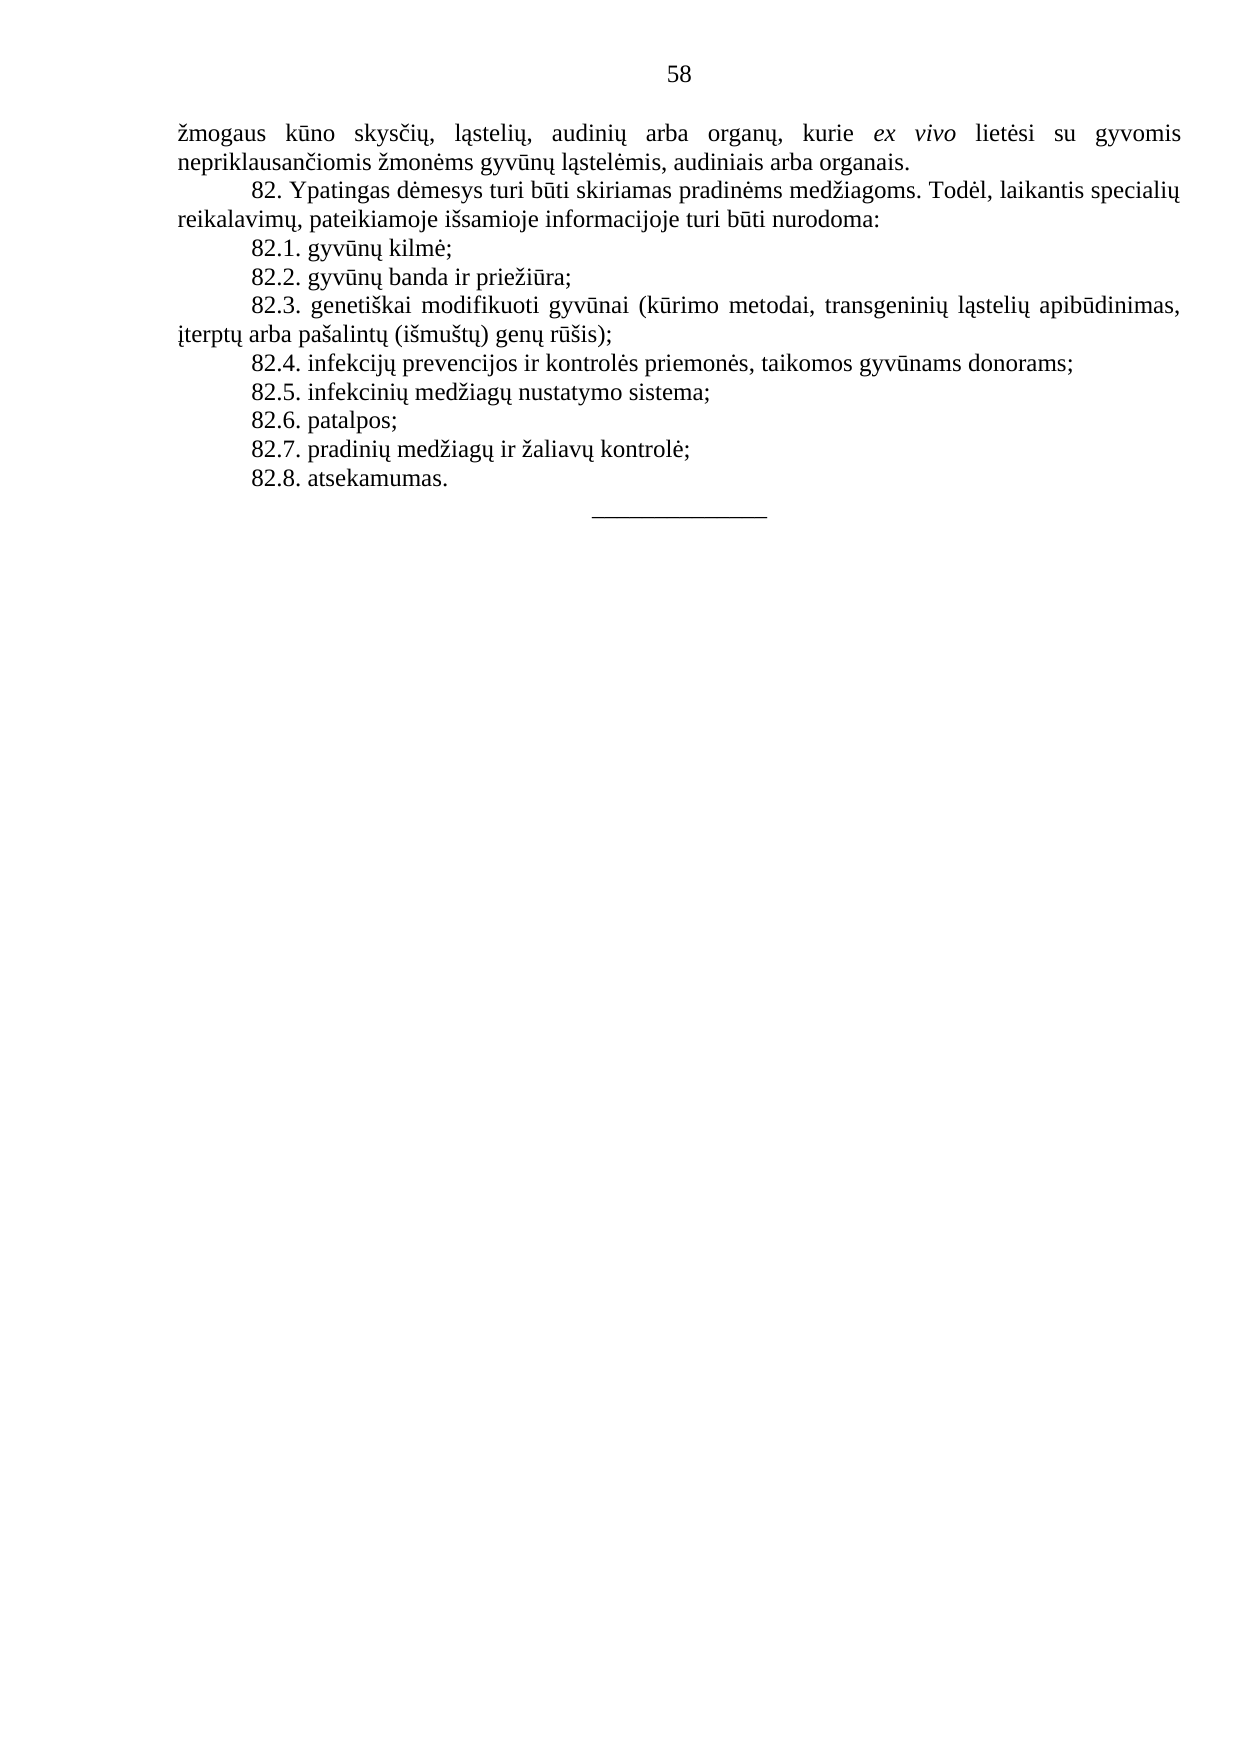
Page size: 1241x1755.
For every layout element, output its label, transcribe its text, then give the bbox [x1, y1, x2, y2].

text ______________ [177, 492, 1181, 521]
text 82.3. genetiškai modifikuoti gyvūnai (kūrimo metodai, transgeninių ląstelių apibūdinimas, įterptų arba pašalintų (išmuštų) genų rūšis); [177, 291, 1181, 348]
text 82.8. atsekamumas. [177, 463, 1181, 492]
text 82. Ypatingas dėmesys turi būti skiriamas pradinėms medžiagoms. Todėl, laikantis specialių reikalavimų, pateikiamoje išsamioje informacijoje turi būti nurodoma: [177, 176, 1181, 233]
text 82.6. patalpos; [177, 406, 1181, 434]
text žmogaus kūno skysčių, ląstelių, audinių arba organų, kurie ex vivo lietėsi su gyvomis nepriklausančiomis žmonėms gyvūnų ląstelėmis, audiniais arba organais. [177, 118, 1181, 176]
text 82.4. infekcijų prevencijos ir kontrolės priemonės, taikomos gyvūnams donorams; [177, 348, 1181, 377]
text 82.2. gyvūnų banda ir priežiūra; [177, 262, 1181, 291]
text 82.1. gyvūnų kilmė; [177, 233, 1181, 262]
text 82.5. infekcinių medžiagų nustatymo sistema; [177, 377, 1181, 406]
text 82.7. pradinių medžiagų ir žaliavų kontrolė; [177, 434, 1181, 463]
